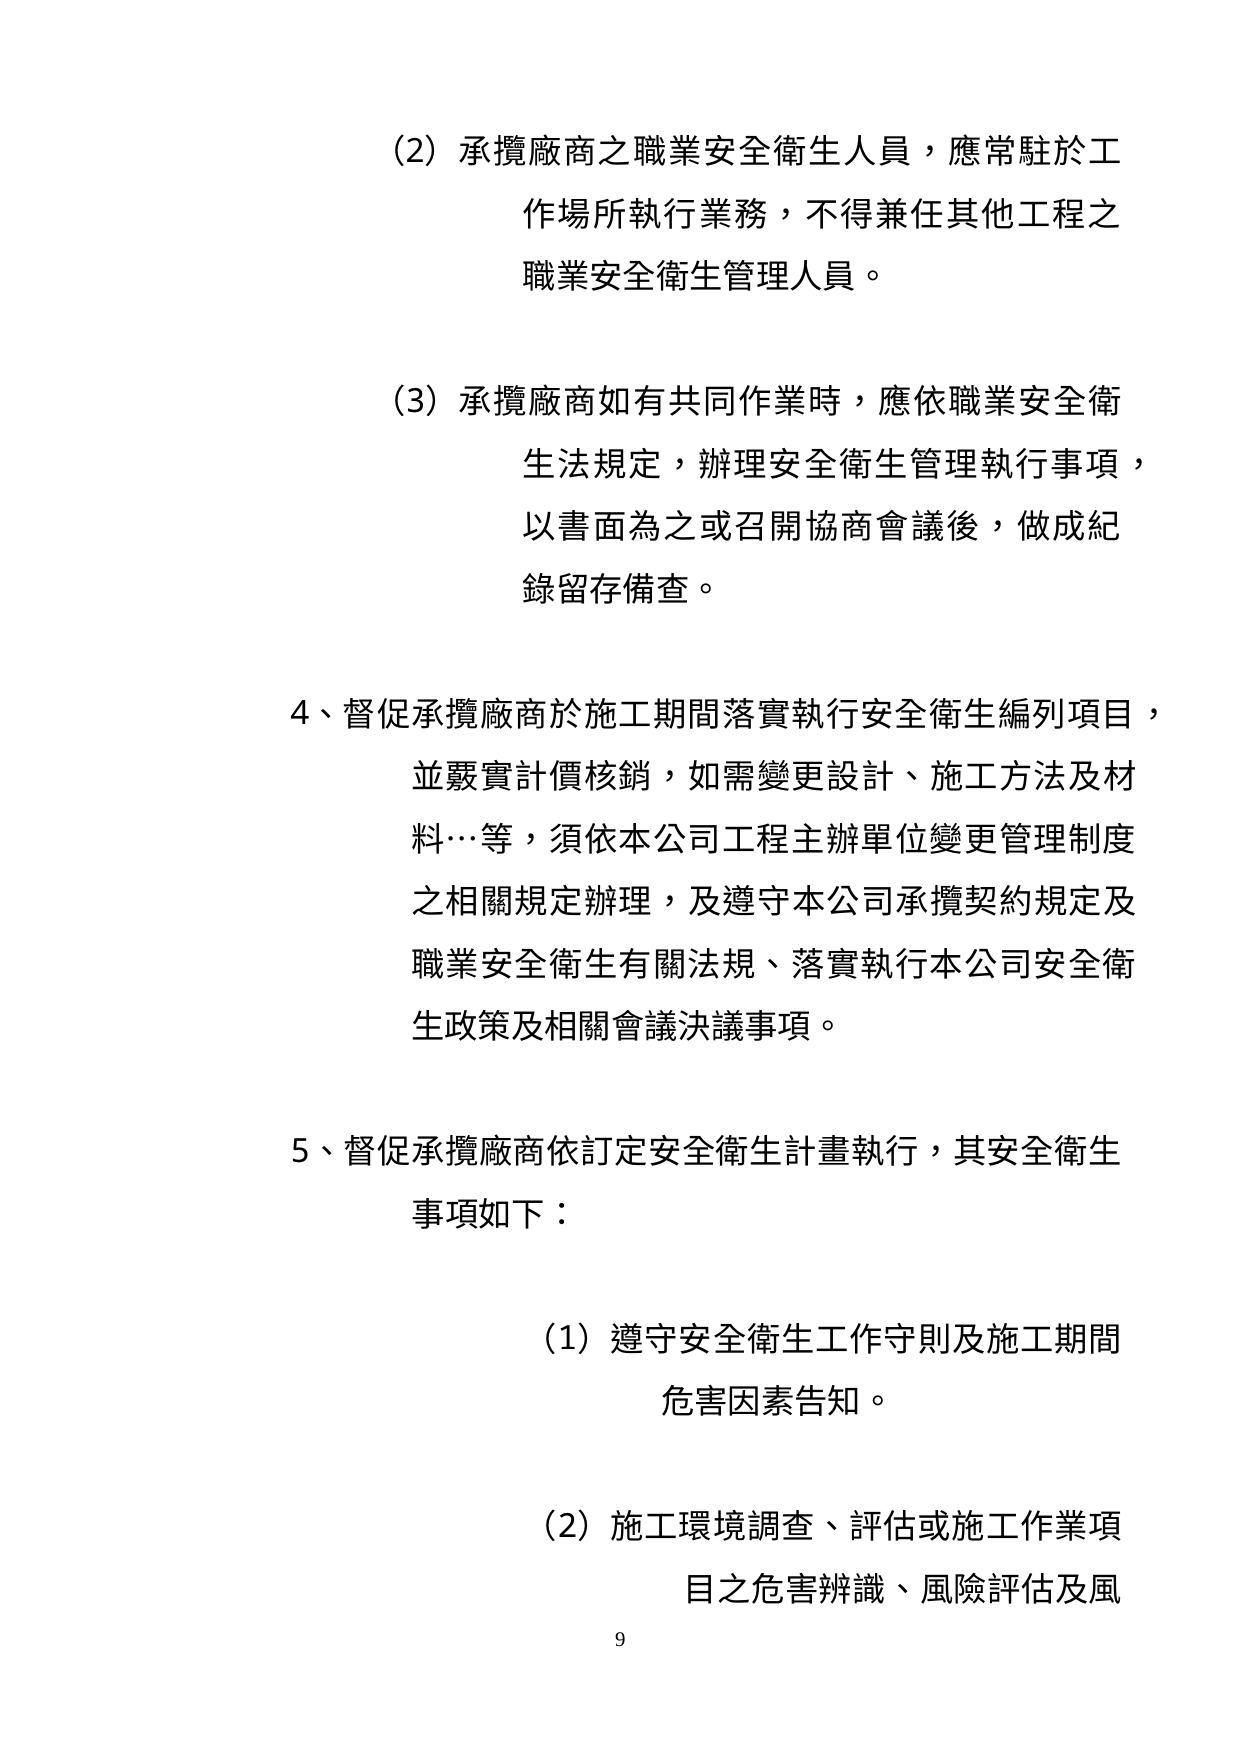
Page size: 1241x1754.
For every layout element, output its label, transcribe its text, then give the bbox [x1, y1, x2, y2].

list 承攬廠商之職業安全衛生人員，應常駐於工作場所執行業務，不得兼任其他工程之職業安全衛生管理人員。 [372, 108, 1122, 295]
list 遵守安全衛生工作守則及施工期間危害因素告知。 [524, 1295, 1122, 1420]
list 施工環境調查、評估或施工作業項目之危害辨識、風險評估及風 [524, 1483, 1122, 1608]
list 督促承攬廠商依訂定安全衛生計畫執行，其安全衛生事項如下： [290, 1108, 1122, 1233]
list 承攬廠商如有共同作業時，應依職業安全衛生法規定，辦理安全衛生管理執行事項，以書面為之或召開協商會議後，做成紀錄留存備查。 [372, 358, 1122, 608]
list 督促承攬廠商於施工期間落實執行安全衛生編列項目，並覈實計價核銷，如需變更設計、施工方法及材料…等，須依本公司工程主辦單位變更管理制度之相關規定辦理，及遵守本公司承攬契約規定及職業安全衛生有關法規、落實執行本公司安全衛生政策及相關會議決議事項。 [290, 670, 1137, 1045]
